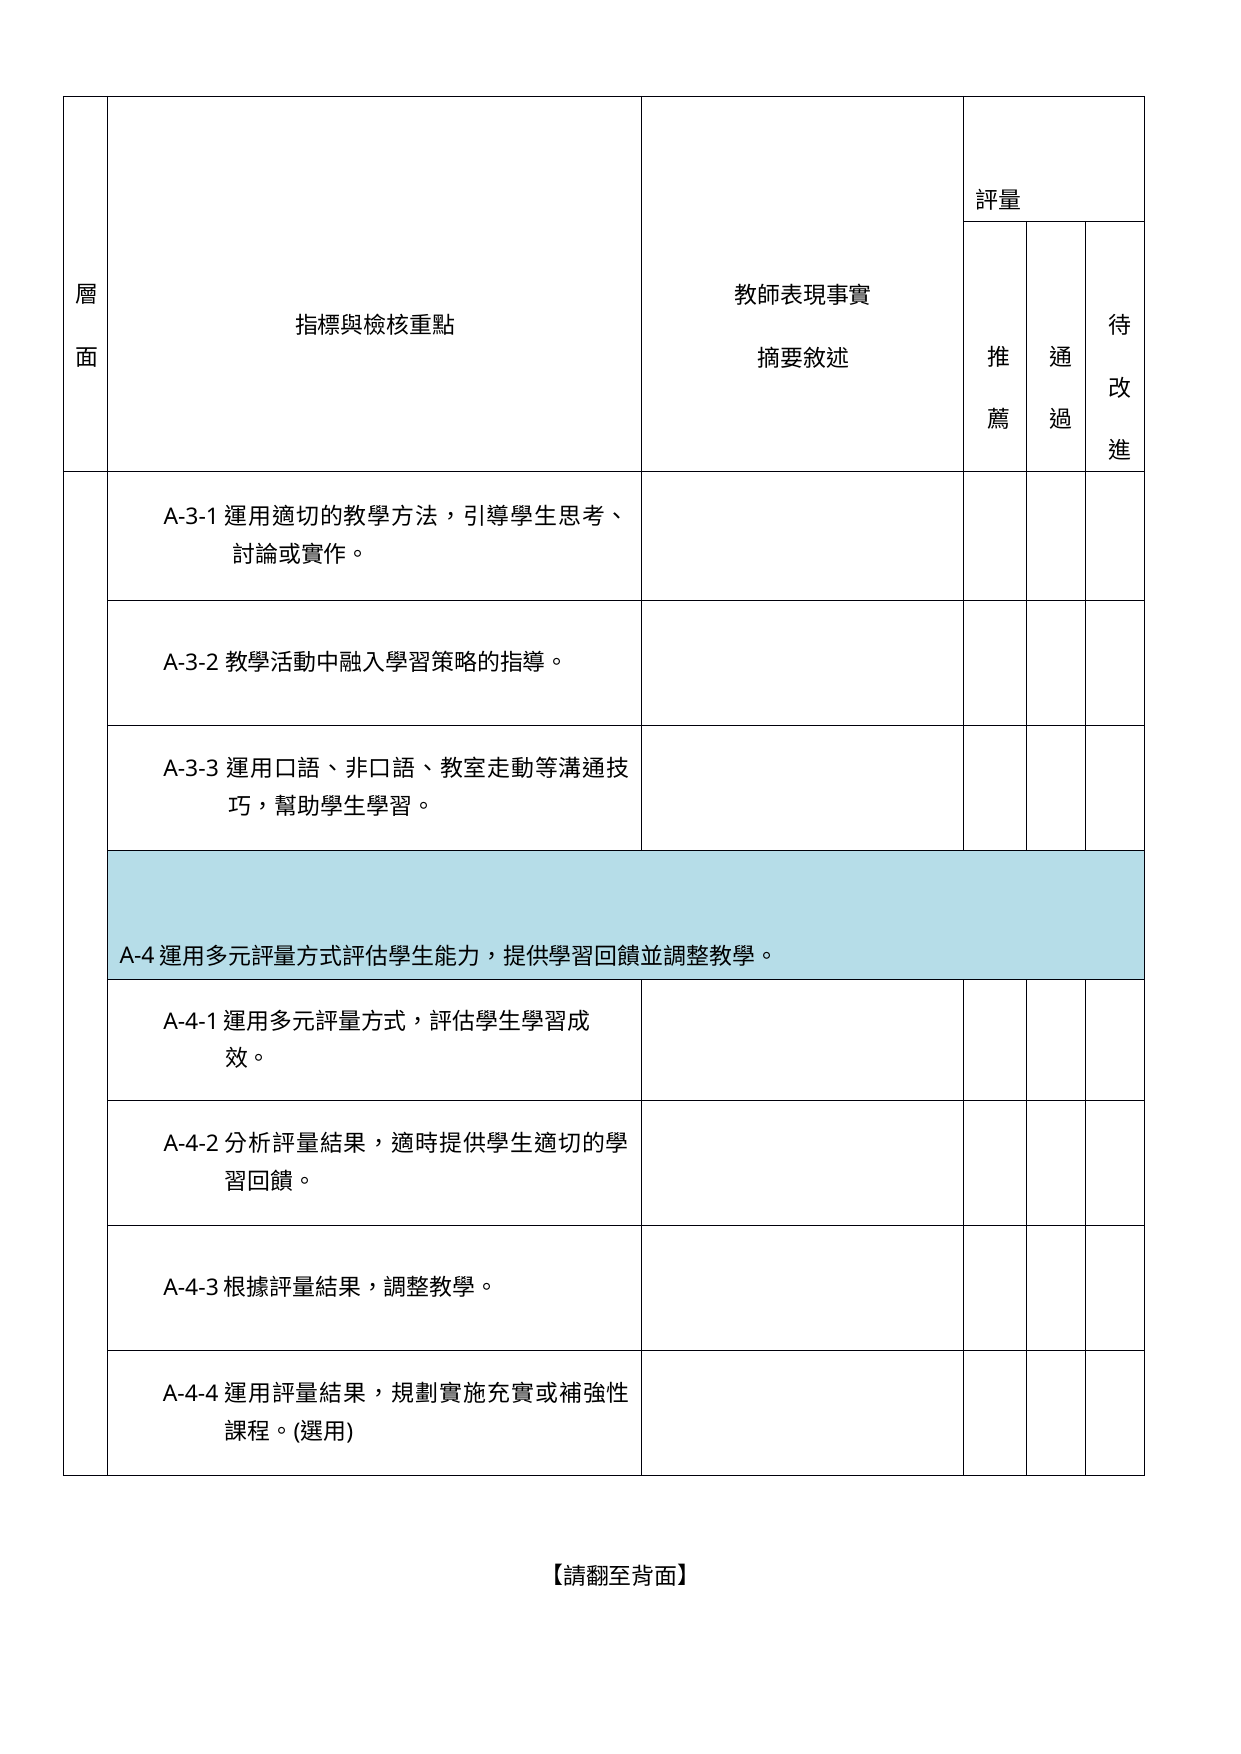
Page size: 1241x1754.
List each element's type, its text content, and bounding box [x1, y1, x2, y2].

table_cell [1027, 1226, 1085, 1349]
table_cell 待改進 [1086, 222, 1144, 471]
table_cell [1086, 1351, 1144, 1474]
table_cell A-4-3根據評量結果，調整教學。 [108, 1226, 641, 1349]
table_cell [1086, 1101, 1144, 1224]
table_header 教師表現事實 摘要敘述 [642, 97, 963, 471]
text 【請翻至背面】 [75, 1533, 1165, 1596]
table_cell [964, 1101, 1026, 1224]
table_cell [1027, 601, 1085, 724]
table_header 評量 [964, 97, 1144, 221]
table_cell [1086, 980, 1144, 1099]
table_cell [1027, 1351, 1085, 1474]
table_cell A-3-3 運用口語、非口語、教室走動等溝通技巧，幫助學生學習。 [108, 726, 641, 849]
table_cell [964, 726, 1026, 849]
table_cell [964, 980, 1026, 1099]
table_cell [642, 726, 963, 849]
table_cell [1086, 601, 1144, 724]
table_cell [642, 601, 963, 724]
table_cell A-4運用多元評量方式評估學生能力，提供學習回饋並調整教學。 [108, 851, 1144, 979]
table_cell [964, 472, 1026, 599]
table_cell [964, 1351, 1026, 1474]
table_header 層面 [64, 97, 107, 471]
table_cell 通過 [1027, 222, 1085, 471]
table_cell A-4-2分析評量結果，適時提供學生適切的學習回饋。 [108, 1101, 641, 1224]
table_cell A-3-2 教學活動中融入學習策略的指導。 [108, 601, 641, 724]
table_cell [642, 1226, 963, 1349]
table_cell [642, 472, 963, 599]
table_cell [1027, 472, 1085, 599]
table_cell [642, 1351, 963, 1474]
table_cell A-3-1運用適切的教學方法，引導學生思考、討論或實作。 [108, 472, 641, 599]
table_cell [964, 601, 1026, 724]
table_header 指標與檢核重點 [108, 97, 641, 471]
table_cell [64, 472, 107, 1474]
table_cell [1086, 726, 1144, 849]
table_cell A-4-4運用評量結果，規劃實施充實或補強性課程。(選用) [108, 1351, 641, 1474]
table_cell [1027, 726, 1085, 849]
table_cell 推薦 [964, 222, 1026, 471]
table_cell [1086, 1226, 1144, 1349]
table_cell [642, 1101, 963, 1224]
table_cell [1086, 472, 1144, 599]
table_cell [1027, 1101, 1085, 1224]
table_cell A-4-1運用多元評量方式，評估學生學習成 效。 [108, 980, 641, 1099]
table_cell [964, 1226, 1026, 1349]
table_cell [1027, 980, 1085, 1099]
table_cell [642, 980, 963, 1099]
